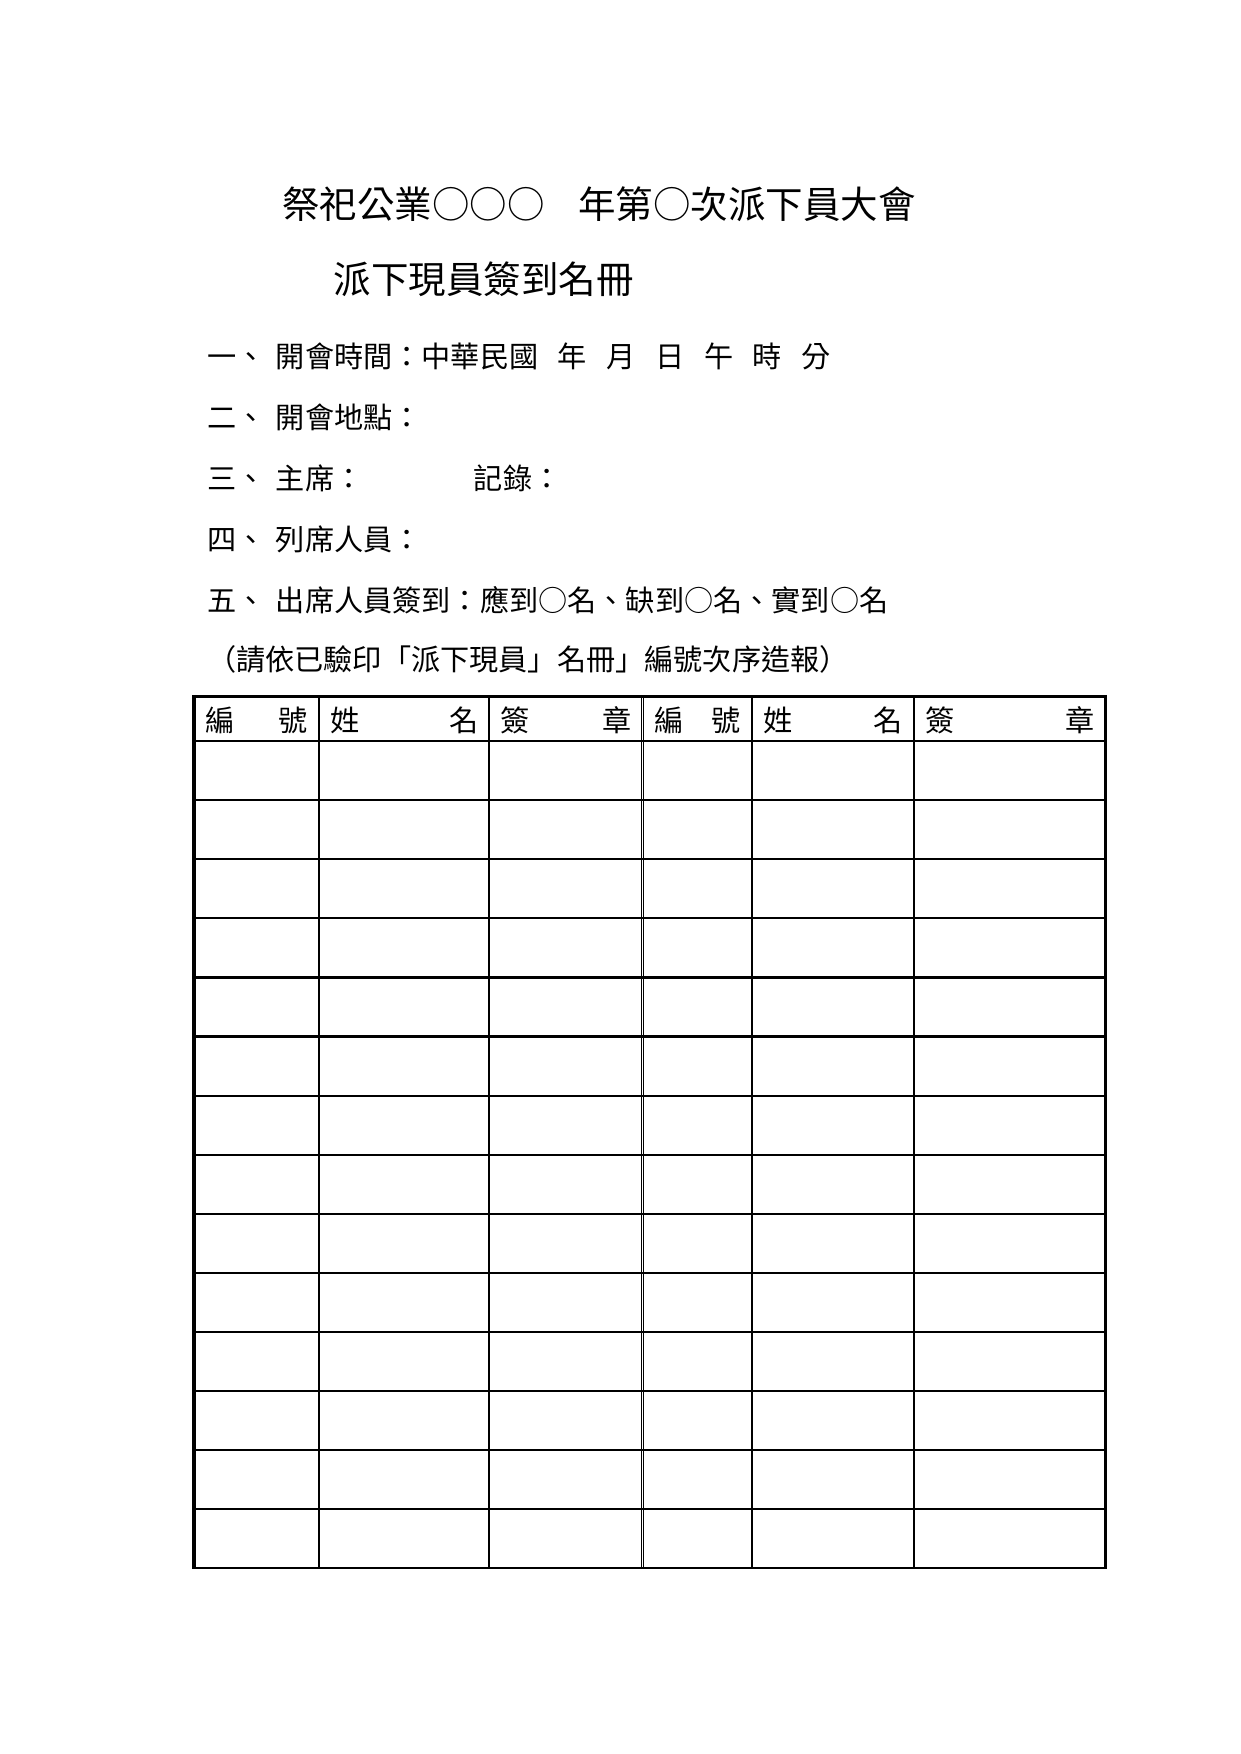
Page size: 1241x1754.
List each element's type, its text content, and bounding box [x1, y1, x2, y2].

table_cell [320, 1215, 488, 1272]
table_cell [320, 1451, 488, 1508]
table_header 姓名 [320, 698, 488, 740]
table_cell [753, 801, 913, 858]
table_cell [196, 979, 318, 1035]
table_cell [320, 742, 488, 799]
table_cell [320, 1038, 488, 1094]
table_cell [753, 1392, 913, 1449]
table_cell [196, 1392, 318, 1449]
table_cell [320, 1392, 488, 1449]
table_cell [915, 919, 1104, 976]
table_cell [915, 1274, 1104, 1331]
table_cell [196, 860, 318, 917]
table_header 姓名 [753, 698, 913, 740]
table_cell [490, 919, 641, 976]
table_cell [753, 1274, 913, 1331]
table_cell [915, 742, 1104, 799]
table_cell [915, 1215, 1104, 1272]
table_cell [320, 1097, 488, 1153]
table_cell [753, 1097, 913, 1153]
table_cell [490, 1038, 641, 1094]
table_cell [490, 979, 641, 1035]
table_cell [320, 1333, 488, 1390]
table_cell [753, 1451, 913, 1508]
table_cell [196, 1510, 318, 1567]
table_cell [644, 919, 751, 976]
table_cell [644, 1392, 751, 1449]
table_cell [753, 1156, 913, 1213]
table_header 編號 [196, 698, 318, 740]
table_cell [320, 979, 488, 1035]
table_cell [753, 1038, 913, 1094]
table_cell [753, 1510, 913, 1567]
table_cell [196, 742, 318, 799]
table_cell [320, 1510, 488, 1567]
table_cell [320, 801, 488, 858]
text 祭祀公業○○○ 年第○次派下員大會 [207, 164, 1092, 239]
table_cell [644, 860, 751, 917]
table_cell [644, 1451, 751, 1508]
list 列席人員： [207, 516, 1092, 559]
table_header 簽章 [915, 698, 1104, 740]
table_cell [490, 1392, 641, 1449]
table_cell [196, 1274, 318, 1331]
table_cell [644, 1333, 751, 1390]
table_cell [915, 979, 1104, 1035]
table_cell [915, 860, 1104, 917]
table_cell [915, 801, 1104, 858]
table_cell [490, 1156, 641, 1213]
table_cell [196, 1333, 318, 1390]
table_header 編號 [644, 698, 751, 740]
list 主席： 記錄： [207, 455, 1092, 498]
table_cell [644, 1156, 751, 1213]
table_cell [915, 1038, 1104, 1094]
table_cell [753, 742, 913, 799]
table_cell [196, 1451, 318, 1508]
table_cell [644, 1274, 751, 1331]
table_cell [753, 860, 913, 917]
table_cell [753, 1333, 913, 1390]
table_cell [196, 1038, 318, 1094]
table_cell [915, 1392, 1104, 1449]
table_cell [915, 1333, 1104, 1390]
table_cell [644, 979, 751, 1035]
table_cell [644, 1215, 751, 1272]
table_cell [320, 919, 488, 976]
text （請依已驗印「派下現員」名冊」編號次序造報） [207, 620, 1092, 695]
table_cell [753, 1215, 913, 1272]
table_cell [915, 1451, 1104, 1508]
table_cell [320, 860, 488, 917]
table_cell [644, 801, 751, 858]
table_cell [196, 919, 318, 976]
table_cell [644, 1097, 751, 1153]
table_cell [490, 1451, 641, 1508]
table_cell [196, 1215, 318, 1272]
table_cell [644, 742, 751, 799]
table_cell [320, 1156, 488, 1213]
table_cell [644, 1038, 751, 1094]
table_cell [490, 742, 641, 799]
list 開會地點： [207, 394, 1092, 437]
list 出席人員簽到：應到○名、缺到○名、實到○名 [207, 577, 1092, 620]
table_cell [320, 1274, 488, 1331]
table_cell [915, 1097, 1104, 1153]
table_cell [915, 1156, 1104, 1213]
table_cell [490, 1097, 641, 1153]
table_cell [196, 1156, 318, 1213]
table_cell [753, 979, 913, 1035]
table_cell [753, 919, 913, 976]
table_cell [644, 1510, 751, 1567]
table_cell [490, 801, 641, 858]
table_cell [490, 1510, 641, 1567]
table_header 簽章 [490, 698, 641, 740]
table_cell [490, 1333, 641, 1390]
text 派下現員簽到名冊 [207, 239, 1092, 314]
table_cell [196, 801, 318, 858]
list 開會時間：中華民國 年 月 日 午 時 分 [207, 333, 1092, 376]
table_cell [490, 860, 641, 917]
table_cell [490, 1274, 641, 1331]
table_cell [196, 1097, 318, 1153]
table_cell [490, 1215, 641, 1272]
table_cell [915, 1510, 1104, 1567]
